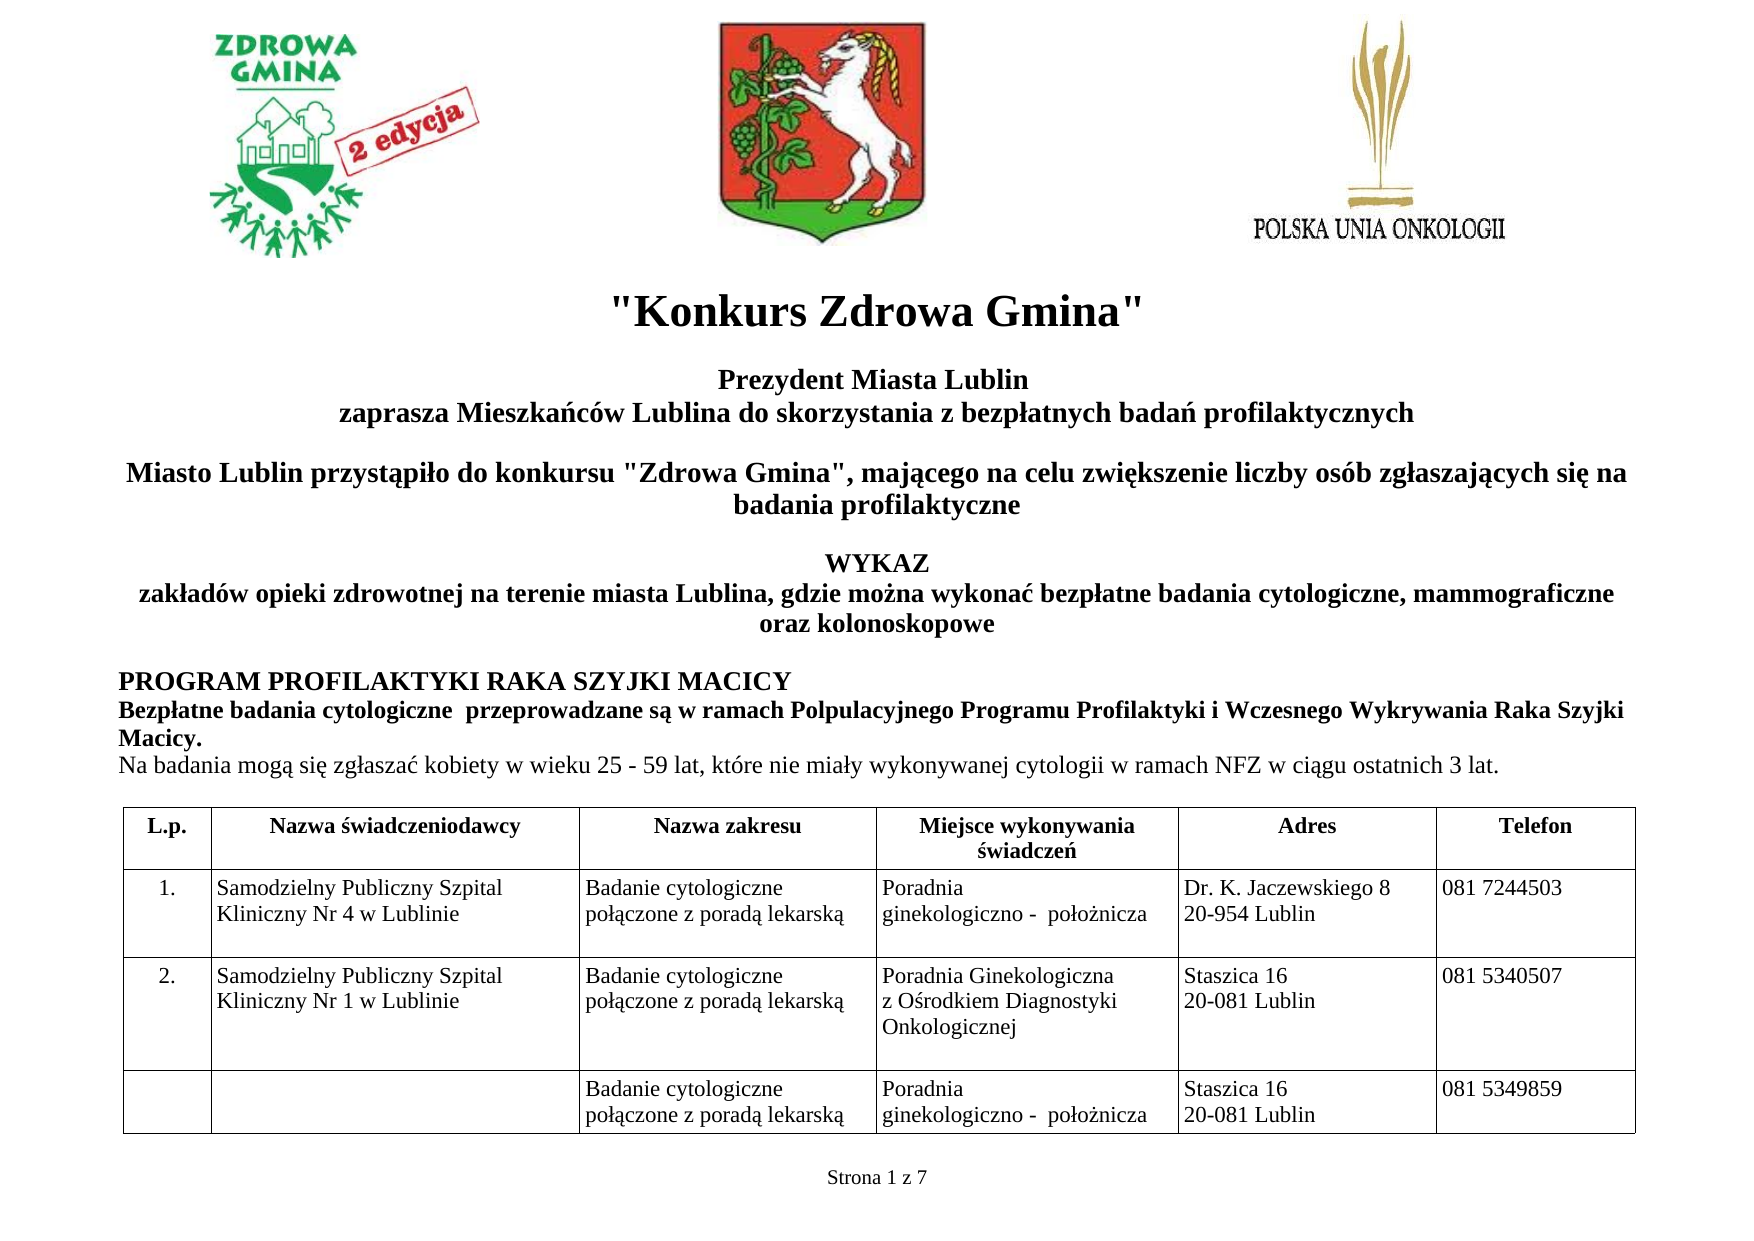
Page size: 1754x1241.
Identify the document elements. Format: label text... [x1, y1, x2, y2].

table_cell 081 7244503 [1437, 870, 1635, 957]
table_header Nazwa zakresu [580, 808, 876, 869]
table_cell Staszica 16 20-081 Lublin [1179, 958, 1436, 1070]
text WYKAZ [118, 548, 1636, 578]
table_cell Poradnia Ginekologiczna z Ośrodkiem Diagnostyki Onkologicznej [877, 958, 1178, 1070]
table_cell 2. [124, 958, 211, 1070]
table_cell Badanie cytologiczne połączone z poradą lekarską [580, 870, 876, 957]
table_cell Samodzielny Publiczny Szpital Kliniczny Nr 4 w Lublinie [212, 870, 579, 957]
text PROGRAM PROFILAKTYKI RAKA SZYJKI MACICY [118, 666, 1636, 696]
text zakładów opieki zdrowotnej na terenie miasta Lublina, gdzie można wykonać bezpłatne badania cytologiczne, mammograficzne oraz kolonoskopowe [118, 578, 1636, 638]
table_cell [124, 1071, 211, 1133]
table_cell Badanie cytologiczne połączone z poradą lekarską [580, 958, 876, 1070]
table_cell [212, 1071, 579, 1133]
table_cell Poradnia ginekologiczno - położnicza [877, 1071, 1178, 1133]
table_header Telefon [1437, 808, 1635, 869]
table_cell Badanie cytologiczne połączone z poradą lekarską [580, 1071, 876, 1133]
table_cell Poradnia ginekologiczno - położnicza [877, 870, 1178, 957]
table_cell Dr. K. Jaczewskiego 8 20-954 Lublin [1179, 870, 1436, 957]
text zaprasza Mieszkańców Lublina do skorzystania z bezpłatnych badań profilaktycznych [118, 396, 1636, 428]
text Prezydent Miasta Lublin [118, 364, 1636, 396]
table_header L.p. [124, 808, 211, 869]
text Na badania mogą się zgłaszać kobiety w wieku 25 - 59 lat, które nie miały wykonywanej cytologii w ramach NFZ w ciągu ostatnich 3 lat. [118, 751, 1636, 779]
picture [1247, 14, 1511, 246]
picture [209, 34, 480, 258]
table_header Adres [1179, 808, 1436, 869]
table_header Miejsce wykonywania świadczeń [877, 808, 1178, 869]
table_cell Samodzielny Publiczny Szpital Kliniczny Nr 1 w Lublinie [212, 958, 579, 1070]
text "Konkurs Zdrowa Gmina" [118, 285, 1636, 336]
table_cell 081 5340507 [1437, 958, 1635, 1070]
table_cell 081 5349859 [1437, 1071, 1635, 1133]
text Bezpłatne badania cytologiczne przeprowadzane są w ramach Polpulacyjnego Programu Profilaktyki i Wczesnego Wykrywania Raka Szyjki Macicy. [118, 696, 1636, 751]
table_header Nazwa świadczeniodawcy [212, 808, 579, 869]
table_cell 1. [124, 870, 211, 957]
text Miasto Lublin przystąpiło do konkursu "Zdrowa Gmina", mającego na celu zwiększenie liczby osób zgłaszających się na badania profilaktyczne [118, 456, 1636, 521]
picture [717, 21, 928, 246]
table_cell Staszica 16 20-081 Lublin [1179, 1071, 1436, 1133]
